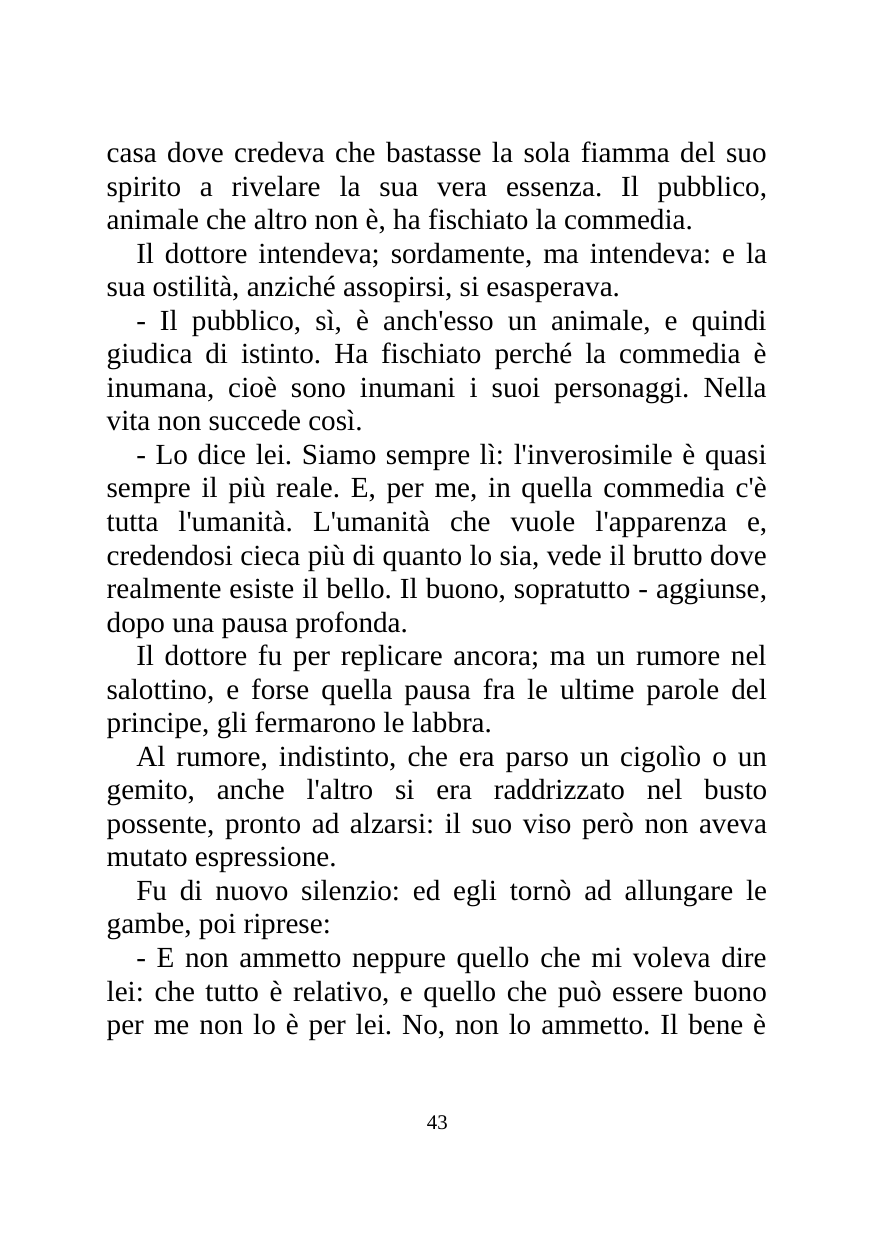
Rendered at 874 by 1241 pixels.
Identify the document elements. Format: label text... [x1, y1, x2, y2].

text - Lo dice lei. Siamo sempre lì: l'inverosimile è quasi sempre il più reale. E, per me, in quella commedia c'è tutta l'umanità. L'umanità che vuole l'apparenza e, credendosi cieca più di quanto lo sia, vede il brutto dove realmente esiste il bello. Il buono, sopratutto - aggiunse, dopo una pausa profonda. [106, 437, 768, 638]
text Al rumore, indistinto, che era parso un cigolìo o un gemito, anche l'altro si era raddrizzato nel busto possente, pronto ad alzarsi: il suo viso però non aveva mutato espressione. [106, 739, 768, 873]
text Fu di nuovo silenzio: ed egli tornò ad allungare le gambe, poi riprese: [106, 873, 768, 940]
text Il dottore fu per replicare ancora; ma un rumore nel salottino, e forse quella pausa fra le ultime parole del principe, gli fermarono le labbra. [106, 638, 768, 739]
text Il dottore intendeva; sordamente, ma intendeva: e la sua ostilità, anziché assopirsi, si esasperava. [106, 236, 768, 303]
text - Il pubblico, sì, è anch'esso un animale, e quindi giudica di istinto. Ha fischiato perché la commedia è inumana, cioè sono inumani i suoi personaggi. Nella vita non succede così. [106, 303, 768, 437]
text - E non ammetto neppure quello che mi voleva dire lei: che tutto è relativo, e quello che può essere buono per me non lo è per lei. No, non lo ammetto. Il bene è [106, 940, 768, 1041]
text casa dove credeva che bastasse la sola fiamma del suo spirito a rivelare la sua vera essenza. Il pubblico, animale che altro non è, ha fischiato la commedia. [106, 135, 768, 236]
